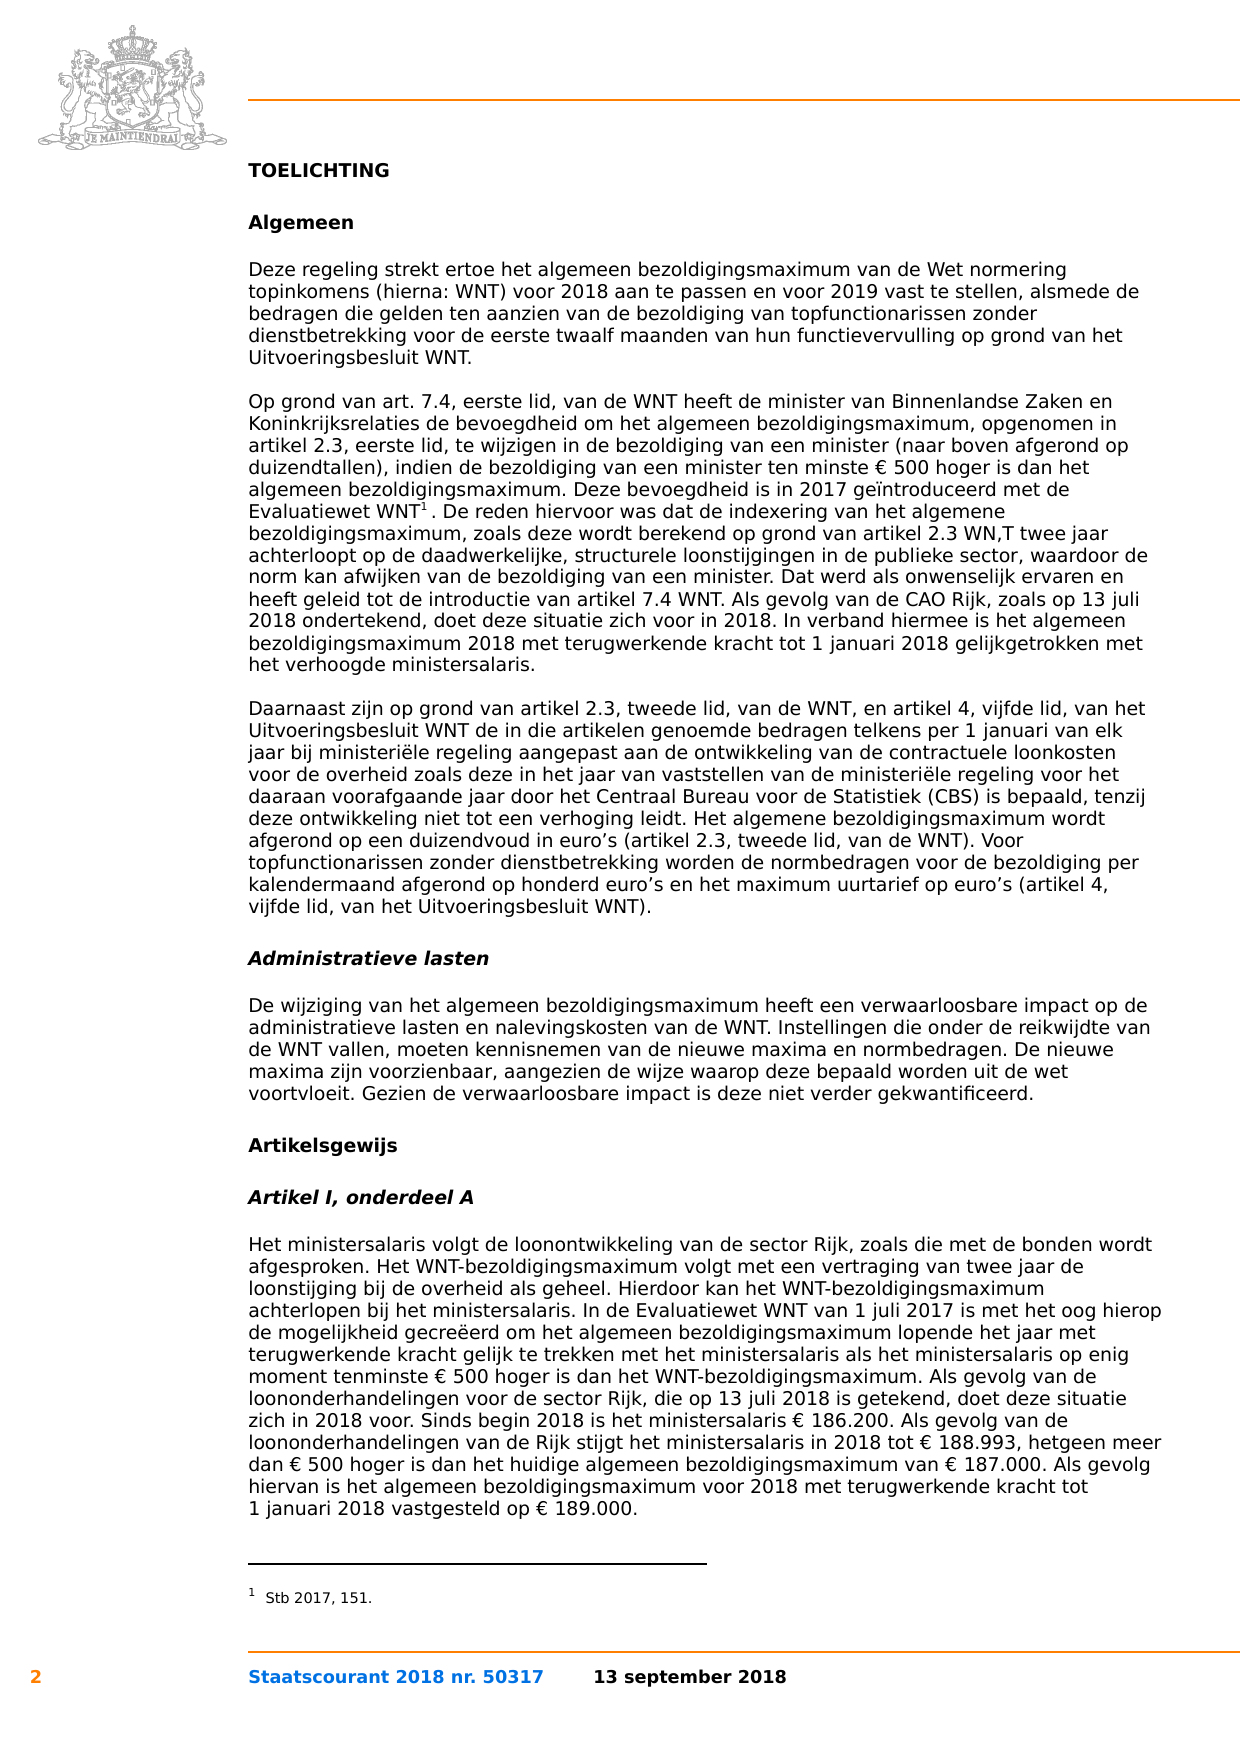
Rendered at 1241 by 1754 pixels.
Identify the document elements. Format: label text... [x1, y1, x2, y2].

picture [38, 25, 227, 150]
text Daarnaast zijn op grond van artikel 2.3, tweede lid, van de WNT, en artikel 4, vijfde lid, van het Uitvoeringsbesluit WNT de in die artikelen genoemde bedragen telkens per 1 januari van elk jaar bij ministeriële regeling aangepast aan de ontwikkeling van de contractuele loonkosten voor de overheid zoals deze in het jaar van vaststellen van de ministeriële regeling voor het daaraan voorafgaande jaar door het Centraal Bureau voor de Statistiek (CBS) is bepaald, tenzij deze ontwikkeling niet tot een verhoging leidt. Het algemene bezoldigingsmaximum wordt afgerond op een duizendvoud in euro’s (artikel 2.3, tweede lid, van de WNT). Voor topfunctionarissen zonder dienstbetrekking worden de normbedragen voor de bezoldiging per kalendermaand afgerond op honderd euro’s en het maximum uurtarief op euro’s (artikel 4, vijfde lid, van het Uitvoeringsbesluit WNT). [248, 698, 1163, 918]
text Op grond van art. 7.4, eerste lid, van de WNT heeft de minister van Binnenlandse Zaken en Koninkrijksrelaties de bevoegdheid om het algemeen bezoldigingsmaximum, opgenomen in artikel 2.3, eerste lid, te wijzigen in de bezoldiging van een minister (naar boven afgerond op duizendtallen), indien de bezoldiging van een minister ten minste € 500 hoger is dan het algemeen bezoldigingsmaximum. Deze bevoegdheid is in 2017 geïntroduceerd met de Evaluatiewet WNT. De reden hiervoor was dat de indexering van het algemene bezoldigingsmaximum, zoals deze wordt berekend op grond van artikel 2.3 WN,T twee jaar achterloopt op de daadwerkelijke, structurele loonstijgingen in de publieke sector, waardoor de norm kan afwijken van de bezoldiging van een minister. Dat werd als onwenselijk ervaren en heeft geleid tot de introductie van artikel 7.4 WNT. Als gevolg van de CAO Rijk, zoals op 13 juli 2018 ondertekend, doet deze situatie zich voor in 2018. In verband hiermee is het algemeen bezoldigingsmaximum 2018 met terugwerkende kracht tot 1 januari 2018 gelijkgetrokken met het verhoogde ministersalaris. [248, 391, 1163, 676]
text Het ministersalaris volgt de loonontwikkeling van de sector Rijk, zoals die met de bonden wordt afgesproken. Het WNT-bezoldigingsmaximum volgt met een vertraging van twee jaar de loonstijging bij de overheid als geheel. Hierdoor kan het WNT-bezoldigingsmaximum achterlopen bij het ministersalaris. In de Evaluatiewet WNT van 1 juli 2017 is met het oog hierop de mogelijkheid gecreëerd om het algemeen bezoldigingsmaximum lopende het jaar met terugwerkende kracht gelijk te trekken met het ministersalaris als het ministersalaris op enig moment tenminste € 500 hoger is dan het WNT-bezoldigingsmaximum. Als gevolg van de loononderhandelingen voor de sector Rijk, die op 13 juli 2018 is getekend, doet deze situatie zich in 2018 voor. Sinds begin 2018 is het ministersalaris € 186.200. Als gevolg van de loononderhandelingen van de Rijk stijgt het ministersalaris in 2018 tot € 188.993, hetgeen meer dan € 500 hoger is dan het huidige algemeen bezoldigingsmaximum van € 187.000. Als gevolg hiervan is het algemeen bezoldigingsmaximum voor 2018 met terugwerkende kracht tot 1 januari 2018 vastgesteld op € 189.000. [248, 1234, 1163, 1519]
subtitle Artikelsgewijs [248, 1135, 1163, 1157]
text Deze regeling strekt ertoe het algemeen bezoldigingsmaximum van de Wet normering topinkomens (hierna: WNT) voor 2018 aan te passen en voor 2019 vast te stellen, alsmede de bedragen die gelden ten aanzien van de bezoldiging van topfunctionarissen zonder dienstbetrekking voor de eerste twaalf maanden van hun functievervulling op grond van het Uitvoeringsbesluit WNT. [248, 259, 1163, 369]
subtitle Artikel I, onderdeel A [248, 1187, 1163, 1209]
subtitle Administratieve lasten [248, 948, 1163, 970]
text De wijziging van het algemeen bezoldigingsmaximum heeft een verwaarloosbare impact op de administratieve lasten en nalevingskosten van de WNT. Instellingen die onder de reikwijdte van de WNT vallen, moeten kennisnemen van de nieuwe maxima en normbedragen. De nieuwe maxima zijn voorzienbaar, aangezien de wijze waarop deze bepaald worden uit de wet voortvloeit. Gezien de verwaarloosbare impact is deze niet verder gekwantificeerd. [248, 995, 1163, 1105]
subtitle Algemeen [248, 212, 1163, 234]
subtitle TOELICHTING [248, 160, 1163, 182]
text Stb 2017, 151. [248, 1586, 1163, 1608]
